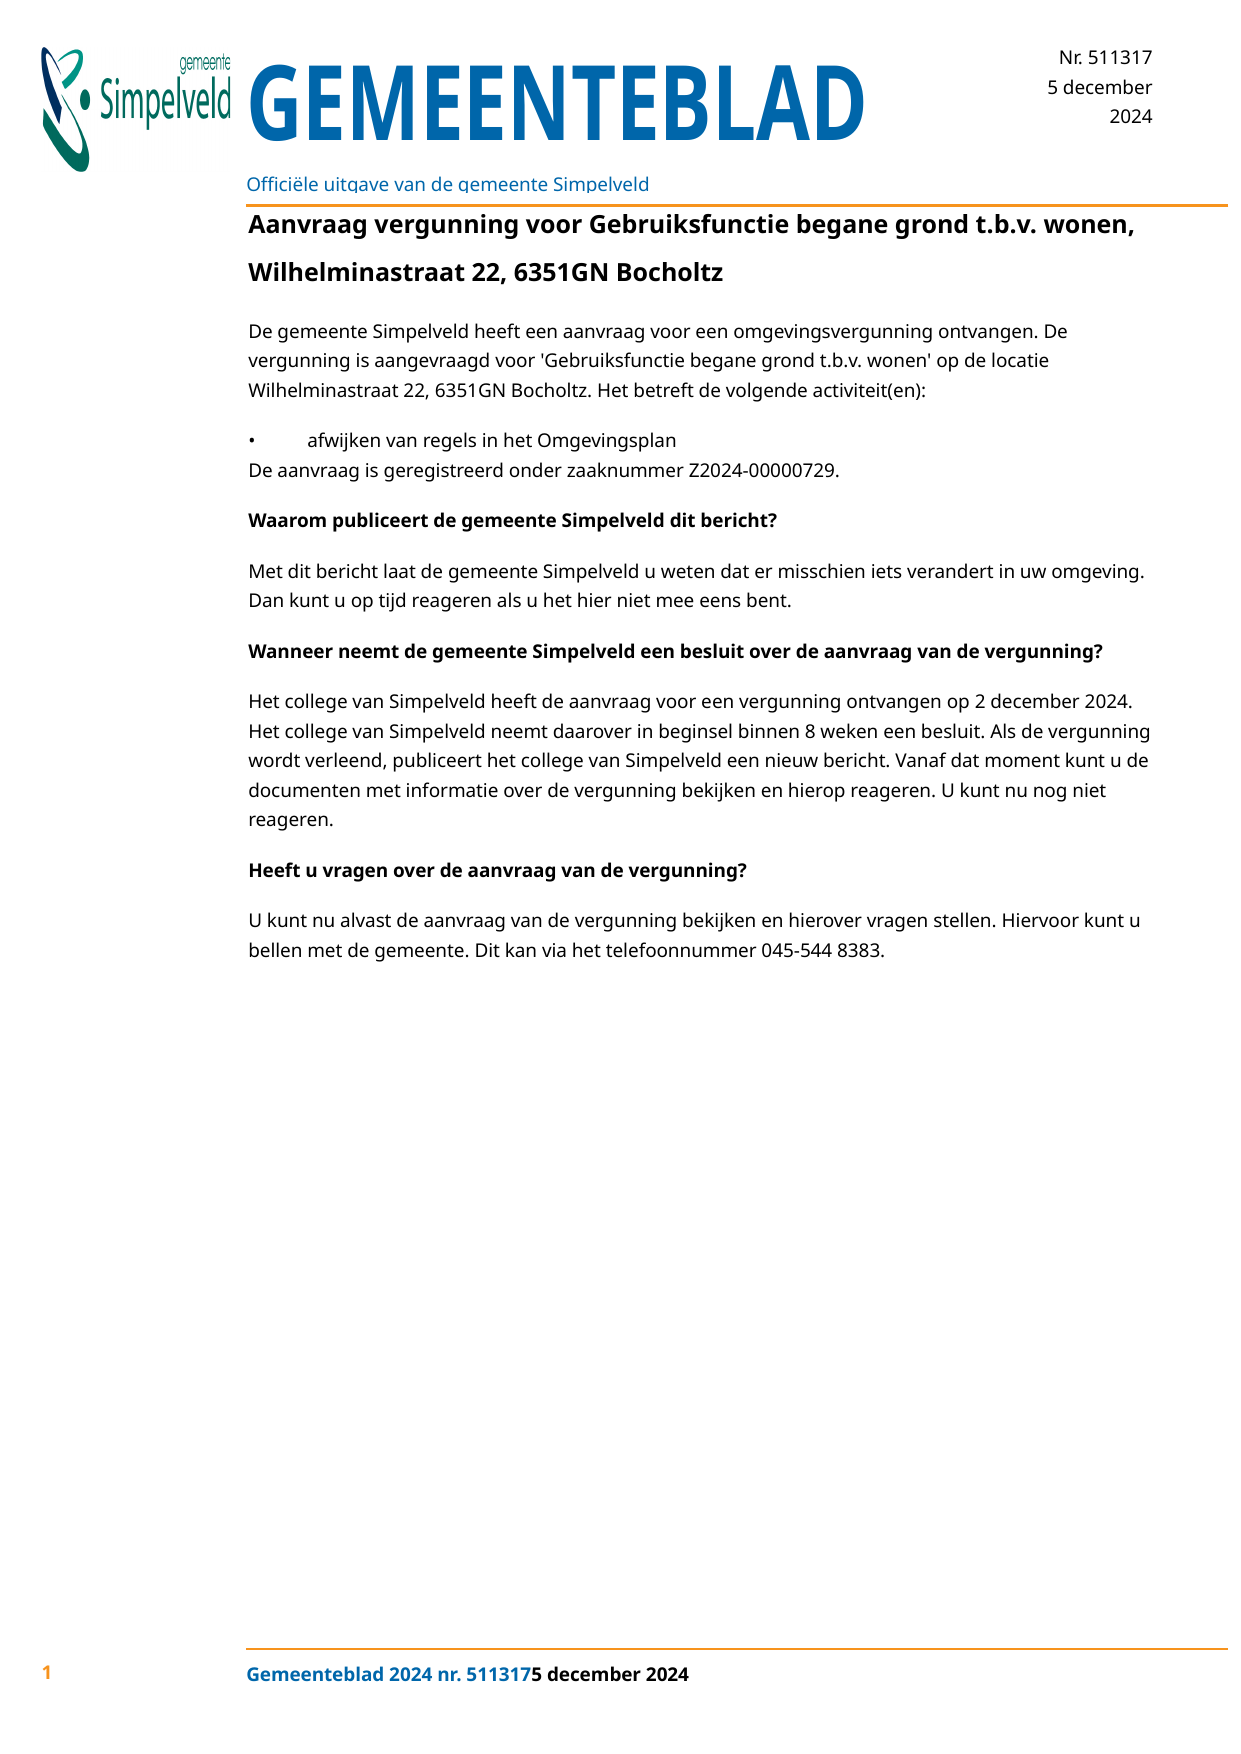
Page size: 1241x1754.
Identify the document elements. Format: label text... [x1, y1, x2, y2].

text De gemeente Simpelveld heeft een aanvraag voor een omgevingsvergunning ontvangen. De vergunning is aangevraagd voor 'Gebruiksfunctie begane grond t.b.v. wonen' op de locatie Wilhelminastraat 22, 6351GN Bocholtz. Het betreft de volgende activiteit(en): [248, 318, 1152, 403]
picture [41, 47, 231, 172]
text Wanneer neemt de gemeente Simpelveld een besluit over de aanvraag van de vergunning? [248, 638, 1152, 664]
text Het college van Simpelveld heeft de aanvraag voor een vergunning ontvangen op 2 december 2024. Het college van Simpelveld neemt daarover in beginsel binnen 8 weken een besluit. Als de vergunning wordt verleend, publiceert het college van Simpelveld een nieuw bericht. Vanaf dat moment kunt u de documenten met informatie over de vergunning bekijken en hierop reageren. U kunt nu nog niet reageren. [248, 688, 1152, 832]
text Aanvraag vergunning voor Gebruiksfunctie begane grond t.b.v. wonen, Wilhelminastraat 22, 6351GN Bocholtz [248, 207, 1152, 288]
text U kunt nu alvast de aanvraag van de vergunning bekijken en hierover vragen stellen. Hiervoor kunt u bellen met de gemeente. Dit kan via het telefoonnummer 045-544 8383. [248, 907, 1152, 963]
list afwijken van regels in het Omgevingsplan [248, 427, 1152, 453]
text De aanvraag is geregistreerd onder zaaknummer Z2024-00000729. [248, 457, 1152, 483]
text Heeft u vragen over de aanvraag van de vergunning? [248, 857, 1152, 883]
text Met dit bericht laat de gemeente Simpelveld u weten dat er misschien iets verandert in uw omgeving. Dan kunt u op tijd reageren als u het hier niet mee eens bent. [248, 558, 1152, 613]
text Waarom publiceert de gemeente Simpelveld dit bericht? [248, 507, 1152, 533]
